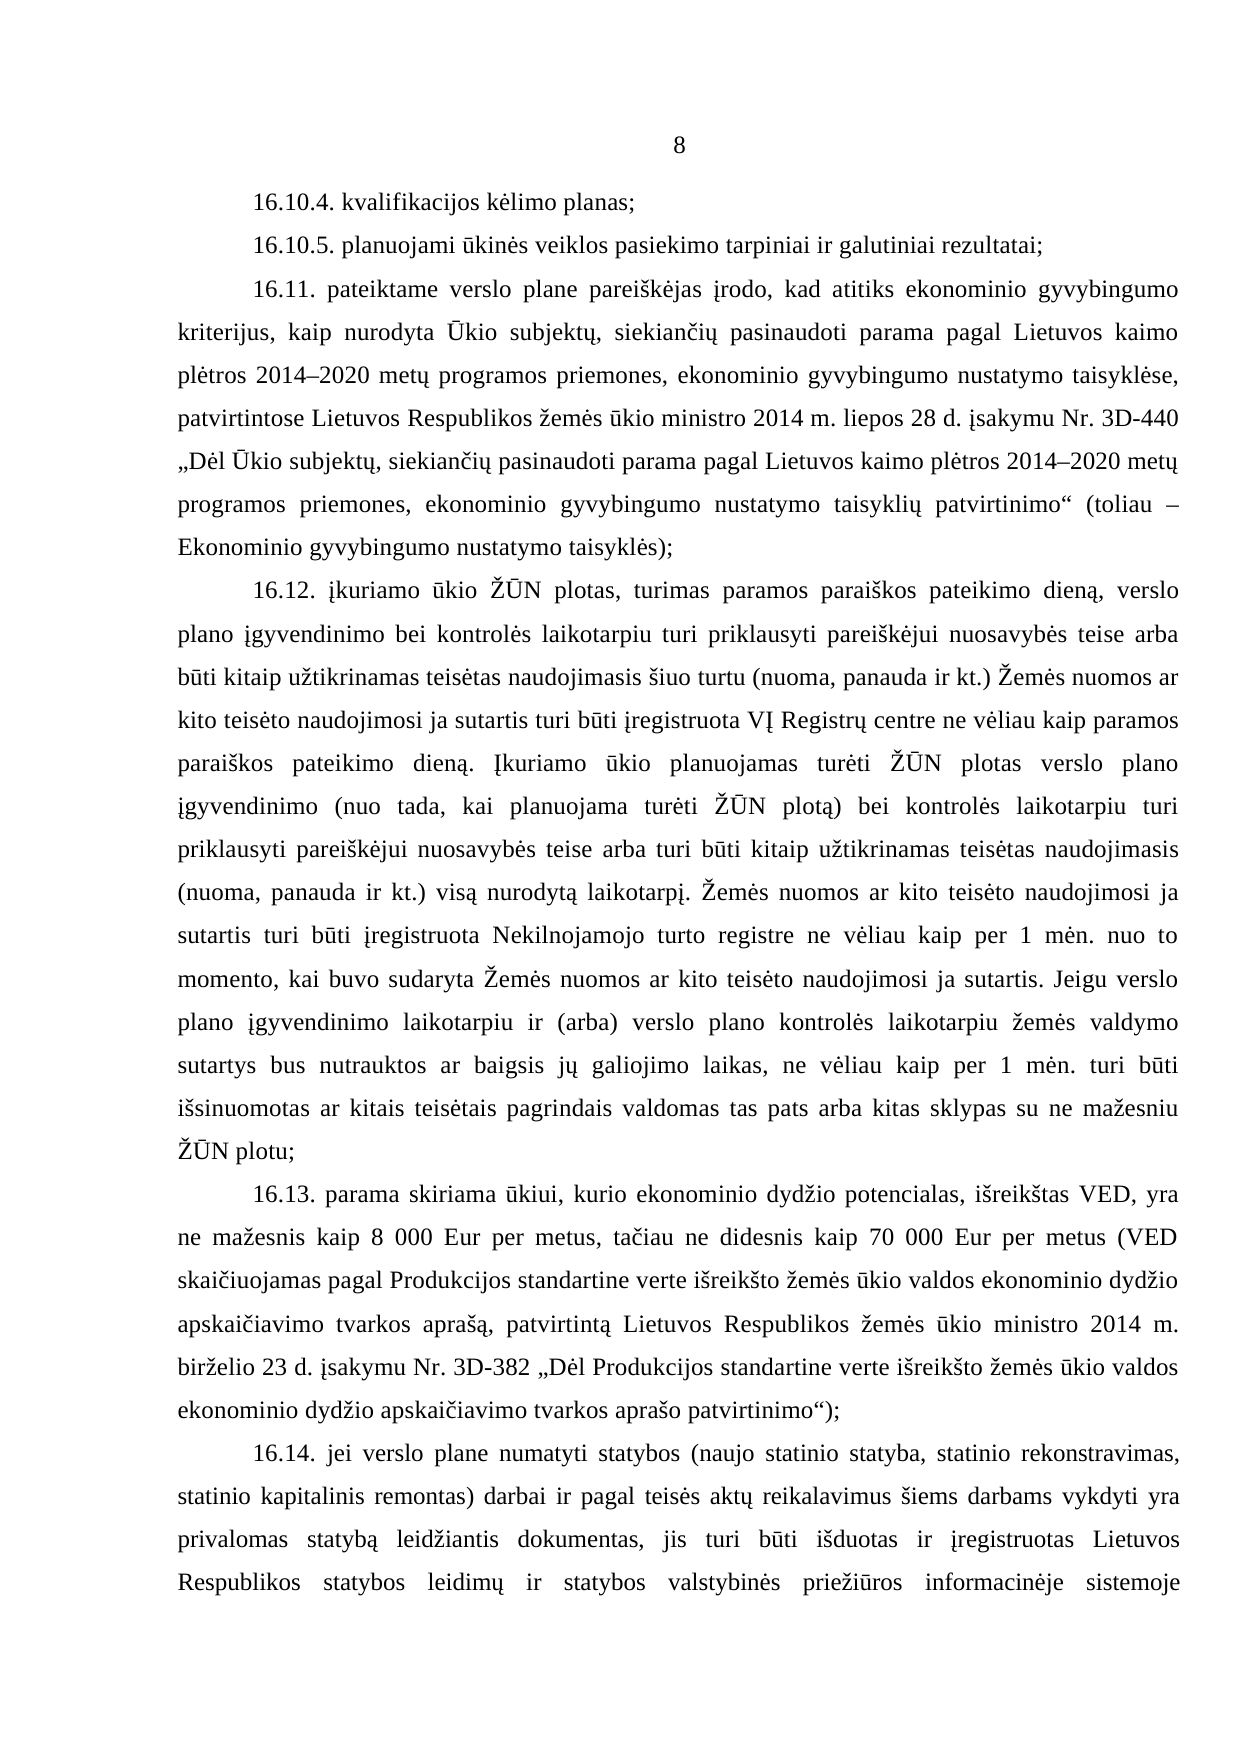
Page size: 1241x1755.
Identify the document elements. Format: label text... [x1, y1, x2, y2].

text 16.11. pateiktame verslo plane pareiškėjas įrodo, kad atitiks ekonominio gyvybingumo kriterijus, kaip nurodyta Ūkio subjektų, siekiančių pasinaudoti parama pagal Lietuvos kaimo plėtros 2014–2020 metų programos priemones, ekonominio gyvybingumo nustatymo taisyklėse, patvirtintose Lietuvos Respublikos žemės ūkio ministro 2014 m. liepos 28 d. įsakymu Nr. 3D-440 „Dėl Ūkio subjektų, siekiančių pasinaudoti parama pagal Lietuvos kaimo plėtros 2014–2020 metų programos priemones, ekonominio gyvybingumo nustatymo taisyklių patvirtinimo“ (toliau – Ekonominio gyvybingumo nustatymo taisyklės); [177, 274, 1181, 561]
text 16.10.4. kvalifikacijos kėlimo planas; [177, 187, 1181, 216]
text 16.13. parama skiriama ūkiui, kurio ekonominio dydžio potencialas, išreikštas VED, yra ne mažesnis kaip 8 000 Eur per metus, tačiau ne didesnis kaip 70 000 Eur per metus (VED skaičiuojamas pagal Produkcijos standartine verte išreikšto žemės ūkio valdos ekonominio dydžio apskaičiavimo tvarkos aprašą, patvirtintą Lietuvos Respublikos žemės ūkio ministro 2014 m. birželio 23 d. įsakymu Nr. 3D-382 „Dėl Produkcijos standartine verte išreikšto žemės ūkio valdos ekonominio dydžio apskaičiavimo tvarkos aprašo patvirtinimo“); [177, 1179, 1181, 1424]
text 16.12. įkuriamo ūkio ŽŪN plotas, turimas paramos paraiškos pateikimo dieną, verslo plano įgyvendinimo bei kontrolės laikotarpiu turi priklausyti pareiškėjui nuosavybės teise arba būti kitaip užtikrinamas teisėtas naudojimasis šiuo turtu (nuoma, panauda ir kt.) Žemės nuomos ar kito teisėto naudojimosi ja sutartis turi būti įregistruota VĮ Registrų centre ne vėliau kaip paramos paraiškos pateikimo dieną. Įkuriamo ūkio planuojamas turėti ŽŪN plotas verslo plano įgyvendinimo (nuo tada, kai planuojama turėti ŽŪN plotą) bei kontrolės laikotarpiu turi priklausyti pareiškėjui nuosavybės teise arba turi būti kitaip užtikrinamas teisėtas naudojimasis (nuoma, panauda ir kt.) visą nurodytą laikotarpį. Žemės nuomos ar kito teisėto naudojimosi ja sutartis turi būti įregistruota Nekilnojamojo turto registre ne vėliau kaip per 1 mėn. nuo to momento, kai buvo sudaryta Žemės nuomos ar kito teisėto naudojimosi ja sutartis. Jeigu verslo plano įgyvendinimo laikotarpiu ir (arba) verslo plano kontrolės laikotarpiu žemės valdymo sutartys bus nutrauktos ar baigsis jų galiojimo laikas, ne vėliau kaip per 1 mėn. turi būti išsinuomotas ar kitais teisėtais pagrindais valdomas tas pats arba kitas sklypas su ne mažesniu ŽŪN plotu; [177, 576, 1181, 1165]
text 16.10.5. planuojami ūkinės veiklos pasiekimo tarpiniai ir galutiniai rezultatai; [177, 231, 1181, 259]
text 16.14. jei verslo plane numatyti statybos (naujo statinio statyba, statinio rekonstravimas, statinio kapitalinis remontas) darbai ir pagal teisės aktų reikalavimus šiems darbams vykdyti yra privalomas statybą leidžiantis dokumentas, jis turi būti išduotas ir įregistruotas Lietuvos Respublikos statybos leidimų ir statybos valstybinės priežiūros informacinėje sistemoje [177, 1438, 1181, 1596]
